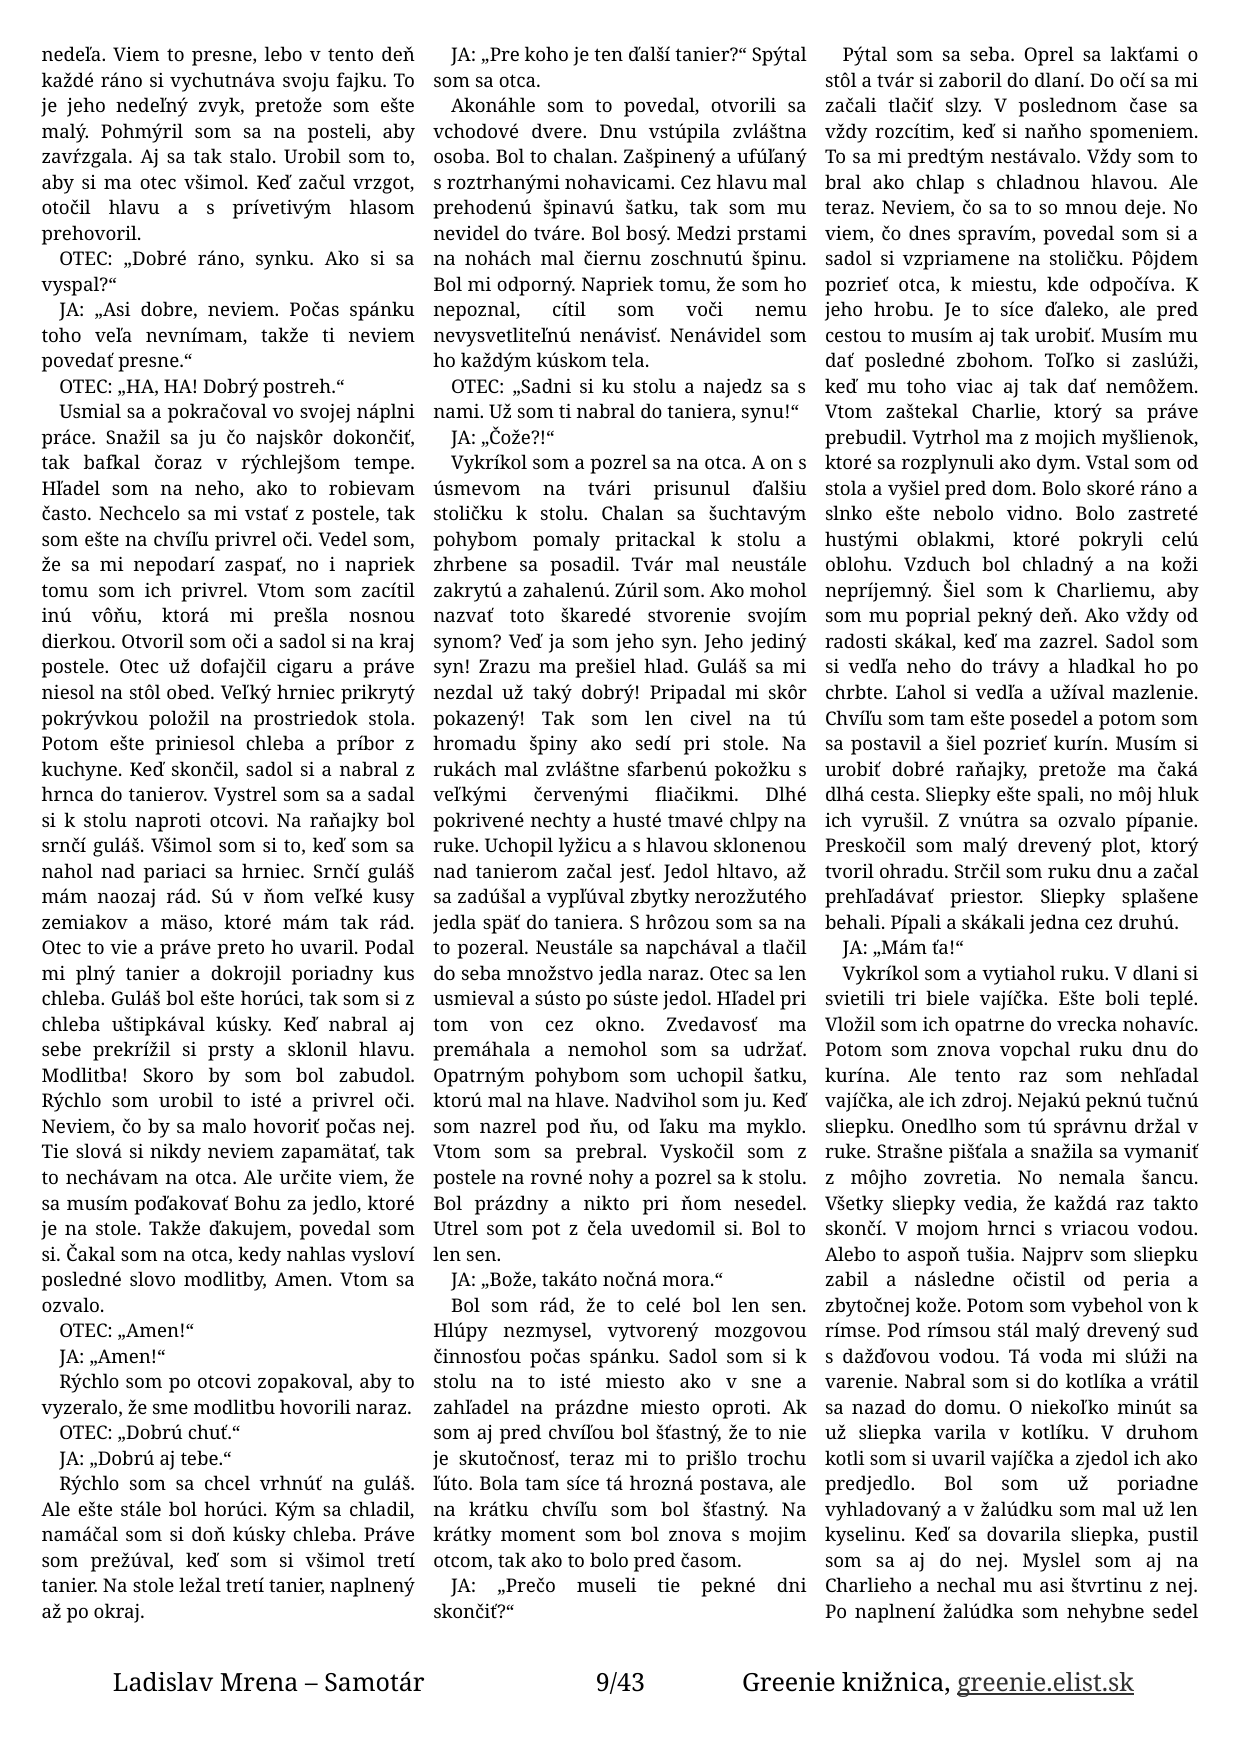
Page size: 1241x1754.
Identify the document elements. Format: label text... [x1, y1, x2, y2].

text OTEC: „Dobrú chuť.“ [41, 1419, 415, 1445]
text Bol som rád, že to celé bol len sen. Hlúpy nezmysel, vytvorený mozgovou činnosťou počas spánku. Sadol som si k stolu na to isté miesto ako v sne a zahľadel na prázdne miesto oproti. Ak som aj pred chvíľou bol šťastný, že to nie je skutočnosť, teraz mi to prišlo trochu ľúto. Bola tam síce tá hrozná postava, ale na krátku chvíľu som bol šťastný. Na krátky moment som bol znova s mojim otcom, tak ako to bolo pred časom. [433, 1292, 807, 1573]
text JA: „Asi dobre, neviem. Počas spánku toho veľa nevnímam, takže ti neviem povedať presne.“ [41, 297, 415, 373]
text Usmial sa a pokračoval vo svojej náplni práce. Snažil sa ju čo najskôr dokončiť, tak bafkal čoraz v rýchlejšom tempe. Hľadel som na neho, ako to robievam často. Nechcelo sa mi vstať z postele, tak som ešte na chvíľu privrel oči. Vedel som, že sa mi nepodarí zaspať, no i napriek tomu som ich privrel. Vtom som zacítil inú vôňu, ktorá mi prešla nosnou dierkou. Otvoril som oči a sadol si na kraj postele. Otec už dofajčil cigaru a práve niesol na stôl obed. Veľký hrniec prikrytý pokrývkou položil na prostriedok stola. Potom ešte priniesol chleba a príbor z kuchyne. Keď skončil, sadol si a nabral z hrnca do tanierov. Vystrel som sa a sadal si k stolu naproti otcovi. Na raňajky bol srnčí guláš. Všimol som si to, keď som sa nahol nad pariaci sa hrniec. Srnčí guláš mám naozaj rád. Sú v ňom veľké kusy zemiakov a mäso, ktoré mám tak rád. Otec to vie a práve preto ho uvaril. Podal mi plný tanier a dokrojil poriadny kus chleba. Guláš bol ešte horúci, tak som si z chleba uštipkával kúsky. Keď nabral aj sebe prekrížil si prsty a sklonil hlavu. Modlitba! Skoro by som bol zabudol. Rýchlo som urobil to isté a privrel oči. Neviem, čo by sa malo hovoriť počas nej. Tie slová si nikdy neviem zapamätať, tak to nechávam na otca. Ale určite viem, že sa musím poďakovať Bohu za jedlo, ktoré je na stole. Takže ďakujem, povedal som si. Čakal som na otca, kedy nahlas vysloví posledné slovo modlitby, Amen. Vtom sa ozvalo. [41, 399, 415, 1317]
text JA: „Čože?!“ [433, 424, 807, 450]
text Vykríkol som a pozrel sa na otca. A on s úsmevom na tvári prisunul ďalšiu stoličku k stolu. Chalan sa šuchtavým pohybom pomaly pritackal k stolu a zhrbene sa posadil. Tvár mal neustále zakrytú a zahalenú. Zúril som. Ako mohol nazvať toto škaredé stvorenie svojím synom? Veď ja som jeho syn. Jeho jediný syn! Zrazu ma prešiel hlad. Guláš sa mi nezdal už taký dobrý! Pripadal mi skôr pokazený! Tak som len civel na tú hromadu špiny ako sedí pri stole. Na rukách mal zvláštne sfarbenú pokožku s veľkými červenými fliačikmi. Dlhé pokrivené nechty a husté tmavé chlpy na ruke. Uchopil lyžicu a s hlavou sklonenou nad tanierom začal jesť. Jedol hltavo, až sa zadúšal a vypľúval zbytky nerozžutého jedla späť do taniera. S hrôzou som sa na to pozeral. Neustále sa napchával a tlačil do seba množstvo jedla naraz. Otec sa len usmieval a sústo po súste jedol. Hľadel pri tom von cez okno. Zvedavosť ma premáhala a nemohol som sa udržať. Opatrným pohybom som uchopil šatku, ktorú mal na hlave. Nadvihol som ju. Keď som nazrel pod ňu, od ľaku ma myklo. Vtom som sa prebral. Vyskočil som z postele na rovné nohy a pozrel sa k stolu. Bol prázdny a nikto pri ňom nesedel. Utrel som pot z čela uvedomil si. Bol to len sen. [433, 450, 807, 1266]
text OTEC: „Amen!“ [41, 1317, 415, 1343]
text Rýchlo som po otcovi zopakoval, aby to vyzeralo, že sme modlitbu hovorili naraz. [41, 1368, 415, 1419]
text JA: „Mám ťa!“ [825, 934, 1199, 960]
text JA: „Prečo museli tie pekné dni skončiť?“ [433, 1573, 807, 1624]
text Vykríkol som a vytiahol ruku. V dlani si svietili tri biele vajíčka. Ešte boli teplé. Vložil som ich opatrne do vrecka nohavíc. Potom som znova vopchal ruku dnu do kurína. Ale tento raz som nehľadal vajíčka, ale ich zdroj. Nejakú peknú tučnú sliepku. Onedlho som tú správnu držal v ruke. Strašne pišťala a snažila sa vymaniť z môjho zovretia. No nemala šancu. Všetky sliepky vedia, že každá raz takto skončí. V mojom hrnci s vriacou vodou. Alebo to aspoň tušia. Najprv som sliepku zabil a následne očistil od peria a zbytočnej kože. Potom som vybehol von k rímse. Pod rímsou stál malý drevený sud s dažďovou vodou. Tá voda mi slúži na varenie. Nabral som si do kotlíka a vrátil sa nazad do domu. O niekoľko minút sa už sliepka varila v kotlíku. V druhom kotli som si uvaril vajíčka a zjedol ich ako predjedlo. Bol som už poriadne vyhladovaný a v žalúdku som mal už len kyselinu. Keď sa dovarila sliepka, pustil som sa aj do nej. Myslel som aj na Charlieho a nechal mu asi štvrtinu z nej. Po naplnení žalúdka som nehybne sedel [825, 960, 1199, 1624]
text JA: „Dobrú aj tebe.“ [41, 1445, 415, 1471]
text Akonáhle som to povedal, otvorili sa vchodové dvere. Dnu vstúpila zvláštna osoba. Bol to chalan. Zašpinený a ufúľaný s roztrhanými nohavicami. Cez hlavu mal prehodenú špinavú šatku, tak som mu nevidel do tváre. Bol bosý. Medzi prstami na nohách mal čiernu zoschnutú špinu. Bol mi odporný. Napriek tomu, že som ho nepoznal, cítil som voči nemu nevysvetliteľnú nenávisť. Nenávidel som ho každým kúskom tela. [433, 92, 807, 373]
text Pýtal som sa seba. Oprel sa lakťami o stôl a tvár si zaboril do dlaní. Do očí sa mi začali tlačiť slzy. V poslednom čase sa vždy rozcítim, keď si naňho spomeniem. To sa mi predtým nestávalo. Vždy som to bral ako chlap s chladnou hlavou. Ale teraz. Neviem, čo sa to so mnou deje. No viem, čo dnes spravím, povedal som si a sadol si vzpriamene na stoličku. Pôjdem pozrieť otca, k miestu, kde odpočíva. K jeho hrobu. Je to síce ďaleko, ale pred cestou to musím aj tak urobiť. Musím mu dať posledné zbohom. Toľko si zaslúži, keď mu toho viac aj tak dať nemôžem. Vtom zaštekal Charlie, ktorý sa práve prebudil. Vytrhol ma z mojich myšlienok, ktoré sa rozplynuli ako dym. Vstal som od stola a vyšiel pred dom. Bolo skoré ráno a slnko ešte nebolo vidno. Bolo zastreté hustými oblakmi, ktoré pokryli celú oblohu. Vzduch bol chladný a na koži nepríjemný. Šiel som k Charliemu, aby som mu poprial pekný deň. Ako vždy od radosti skákal, keď ma zazrel. Sadol som si vedľa neho do trávy a hladkal ho po chrbte. Ľahol si vedľa a užíval mazlenie. Chvíľu som tam ešte posedel a potom som sa postavil a šiel pozrieť kurín. Musím si urobiť dobré raňajky, pretože ma čaká dlhá cesta. Sliepky ešte spali, no môj hluk ich vyrušil. Z vnútra sa ozvalo pípanie. Preskočil som malý drevený plot, ktorý tvoril ohradu. Strčil som ruku dnu a začal prehľadávať priestor. Sliepky splašene behali. Pípali a skákali jedna cez druhú. [825, 41, 1199, 934]
text JA: „Bože, takáto nočná mora.“ [433, 1266, 807, 1292]
text OTEC: „Dobré ráno, synku. Ako si sa vyspal?“ [41, 246, 415, 297]
text OTEC: „HA, HA! Dobrý postreh.“ [41, 373, 415, 399]
text nedeľa. Viem to presne, lebo v tento deň každé ráno si vychutnáva svoju fajku. To je jeho nedeľný zvyk, pretože som ešte malý. Pohmýril som sa na posteli, aby zavŕzgala. Aj sa tak stalo. Urobil som to, aby si ma otec všimol. Keď začul vrzgot, otočil hlavu a s prívetivým hlasom prehovoril. [41, 41, 415, 246]
text OTEC: „Sadni si ku stolu a najedz sa s nami. Už som ti nabral do taniera, synu!“ [433, 373, 807, 424]
text JA: „Amen!“ [41, 1343, 415, 1368]
text JA: „Pre koho je ten ďalší tanier?“ Spýtal som sa otca. [433, 41, 807, 92]
text Rýchlo som sa chcel vrhnúť na guláš. Ale ešte stále bol horúci. Kým sa chladil, namáčal som si doň kúsky chleba. Práve som prežúval, keď som si všimol tretí tanier. Na stole ležal tretí tanier, naplnený až po okraj. [41, 1471, 415, 1624]
